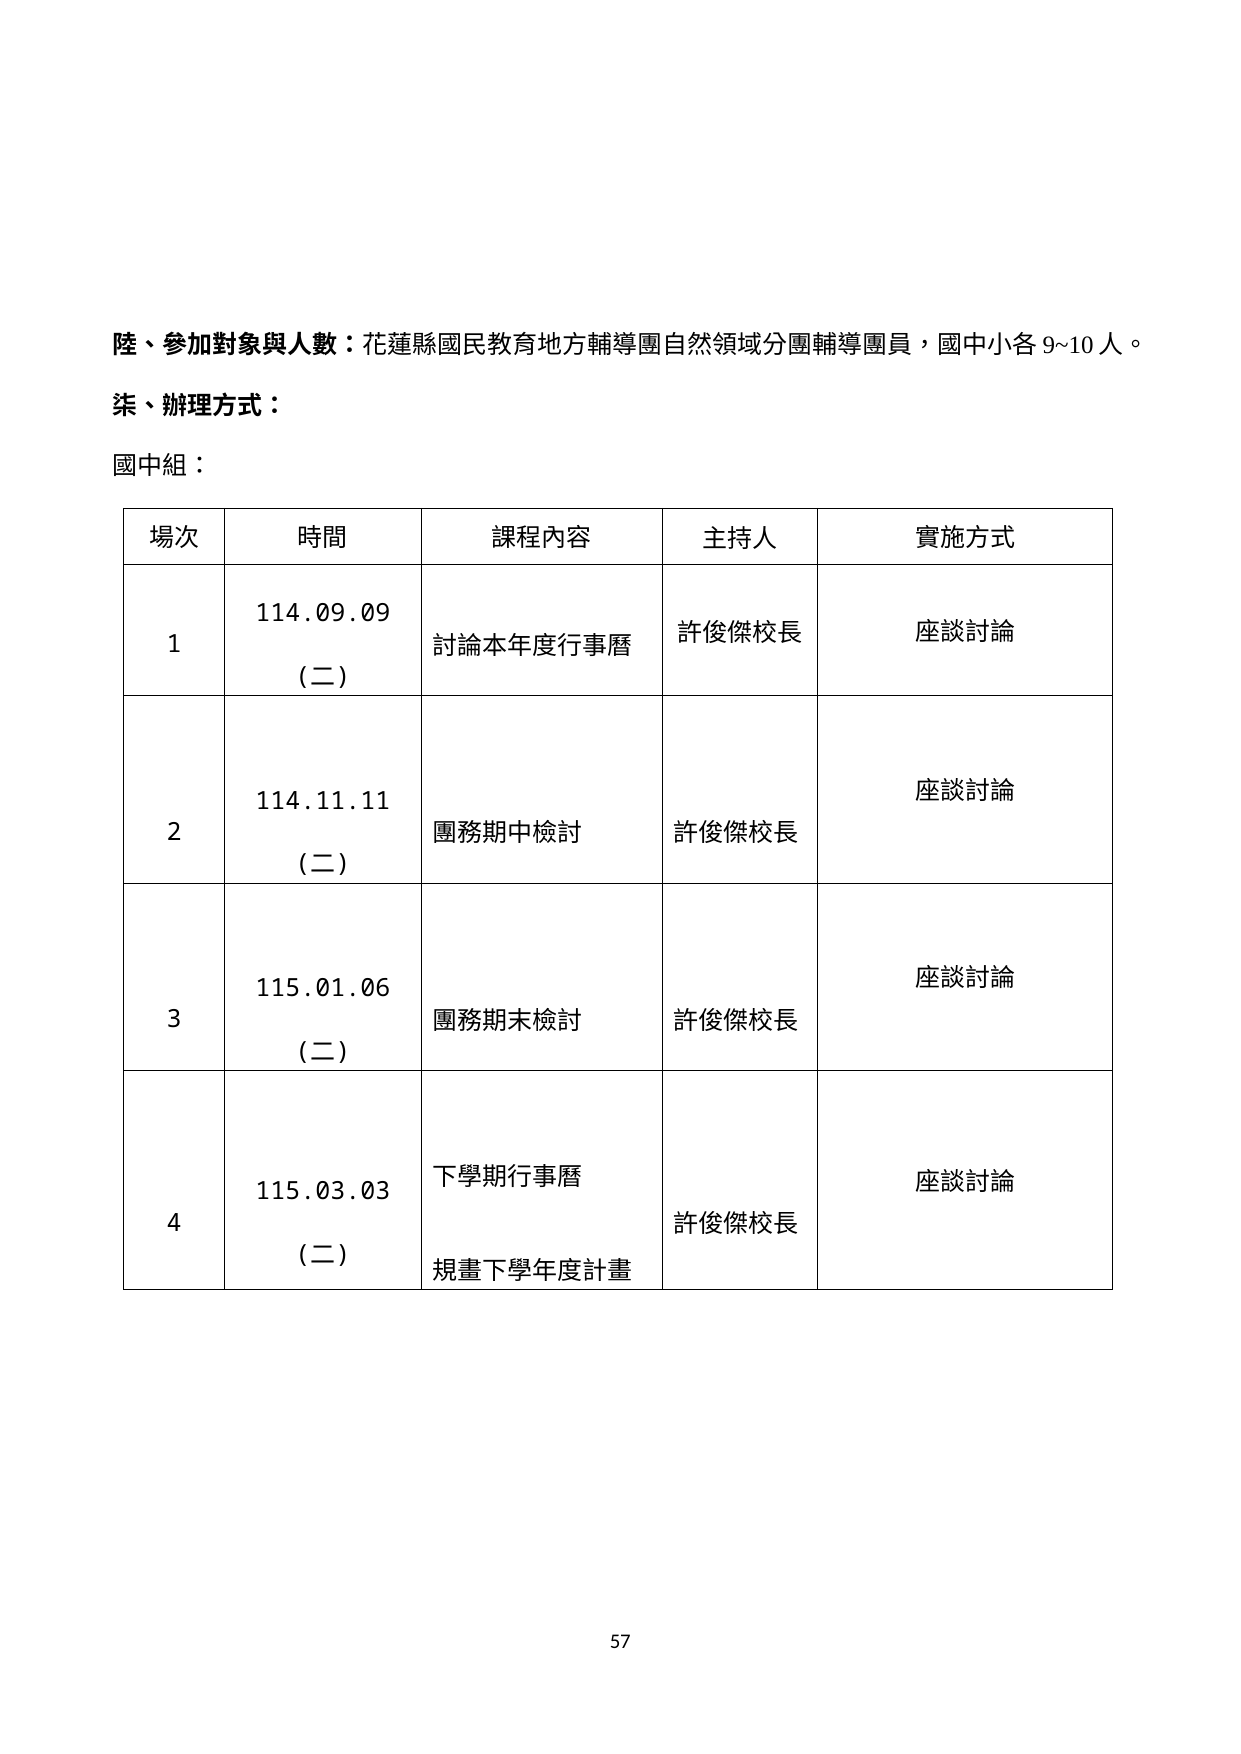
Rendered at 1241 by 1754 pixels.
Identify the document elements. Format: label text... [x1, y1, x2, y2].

text 柒、辦理方式： [112, 381, 1128, 422]
table_cell 團務期中檢討 [422, 696, 662, 883]
table_cell 2 [124, 696, 224, 883]
table_cell 座談討論 [818, 1071, 1112, 1289]
table_cell 115.03.03(二) [225, 1071, 421, 1289]
table_cell 下學期行事曆 規畫下學年度計畫 [422, 1071, 662, 1289]
table_cell 3 [124, 884, 224, 1070]
table_cell 座談討論 [818, 696, 1112, 883]
table_cell 4 [124, 1071, 224, 1289]
table_cell 許俊傑校長 [663, 884, 817, 1070]
table_cell 許俊傑校長 [663, 1071, 817, 1289]
table_cell 團務期末檢討 [422, 884, 662, 1070]
table_cell 許俊傑校長 [663, 565, 817, 695]
table_header 主持人 [663, 509, 817, 564]
table_cell 115.01.06(二) [225, 884, 421, 1070]
table_cell 座談討論 [818, 884, 1112, 1070]
table_header 實施方式 [818, 509, 1112, 564]
table_cell 114.11.11(二) [225, 696, 421, 883]
table_cell 討論本年度行事曆 [422, 565, 662, 695]
table_header 課程內容 [422, 509, 662, 564]
table_cell 許俊傑校長 [663, 696, 817, 883]
table_cell 114.09.09(二) [225, 565, 421, 695]
table_cell 座談討論 [818, 565, 1112, 695]
text 國中組： [112, 441, 1128, 483]
text 陸、參加對象與人數：花蓮縣國民教育地方輔導團自然領域分團輔導團員，國中小各9~10人。 [112, 320, 1128, 362]
table_header 場次 [124, 509, 224, 564]
table_header 時間 [225, 509, 421, 564]
table_cell 1 [124, 565, 224, 695]
